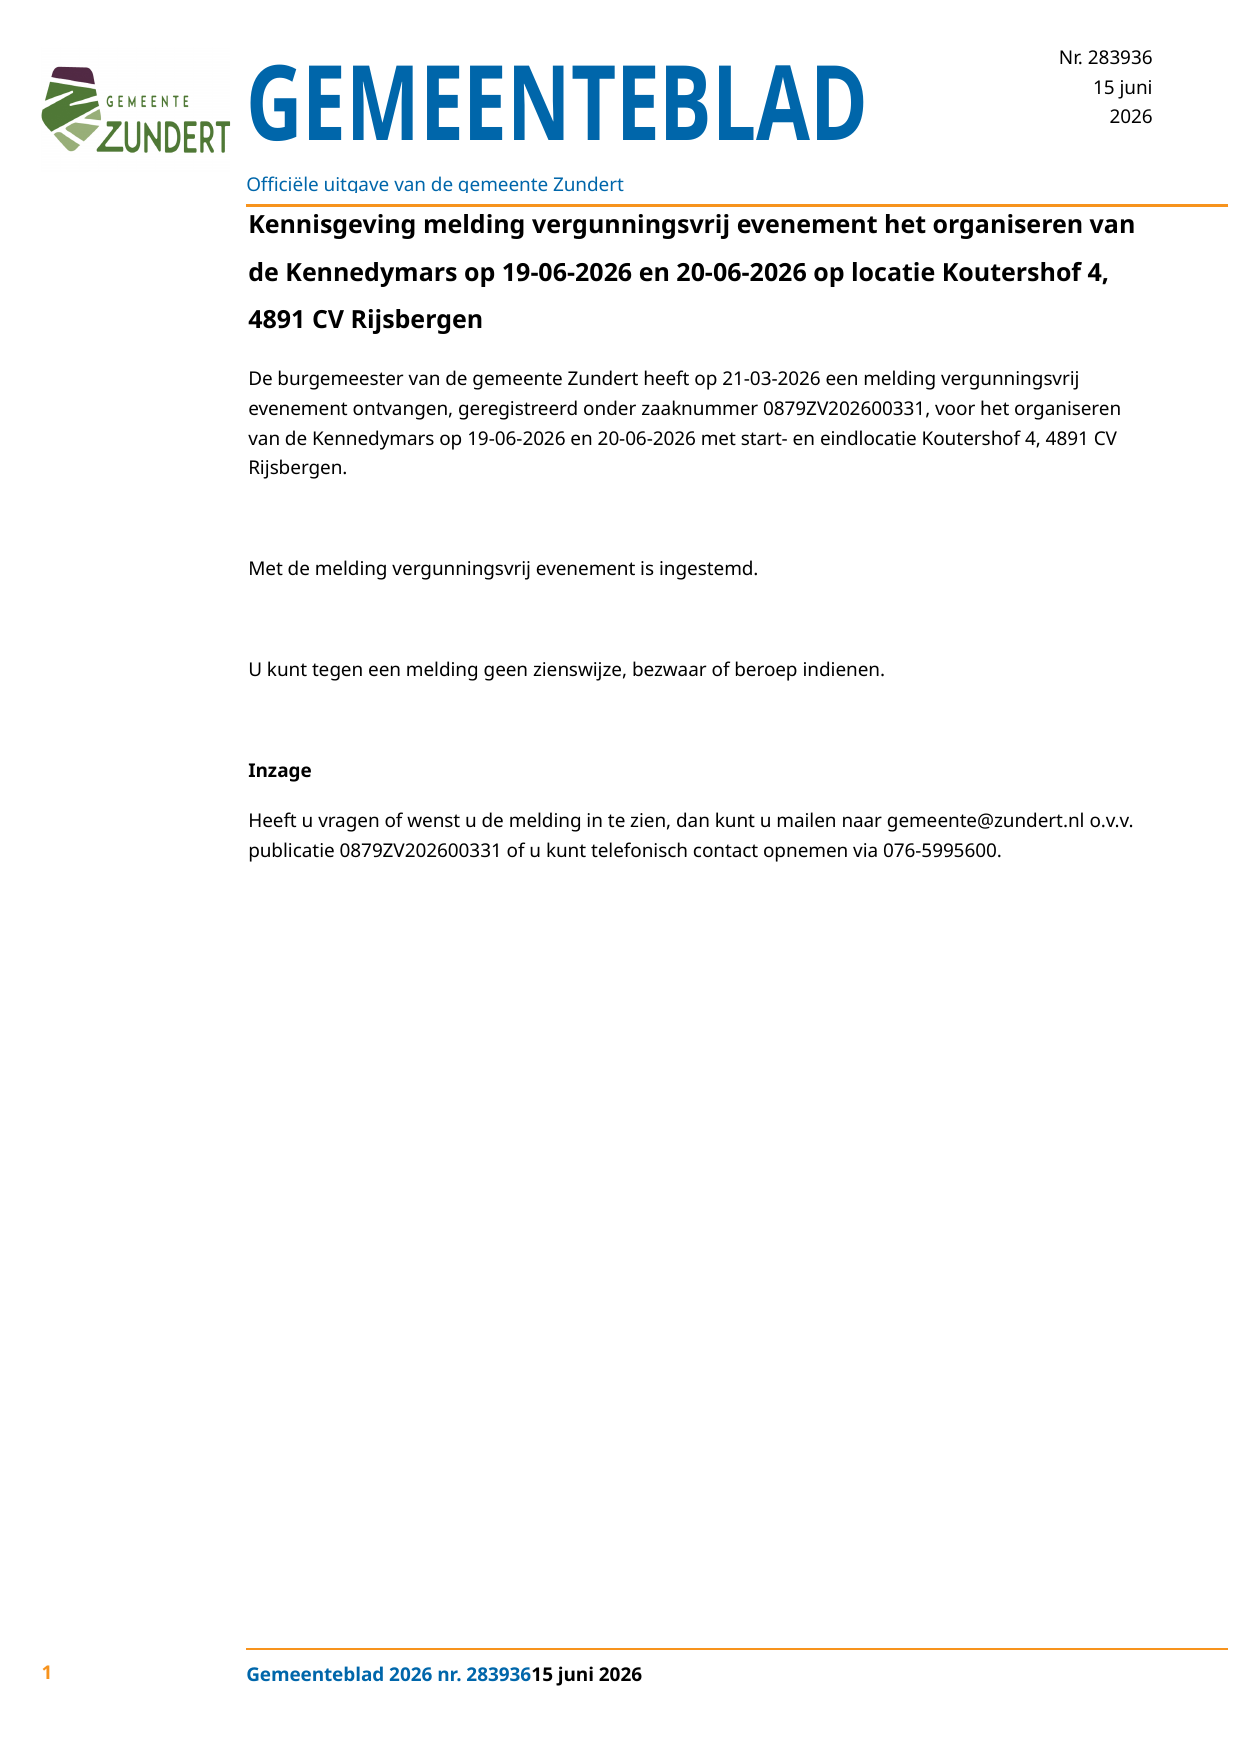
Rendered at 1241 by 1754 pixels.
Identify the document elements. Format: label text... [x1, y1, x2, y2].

picture [41, 47, 231, 172]
text Heeft u vragen of wenst u de melding in te zien, dan kunt u mailen naar gemeente@zundert.nl o.v.v. publicatie 0879ZV202600331 of u kunt telefonisch contact opnemen via 076-5995600. [248, 807, 1152, 862]
text Kennisgeving melding vergunningsvrij evenement het organiseren van de Kennedymars op 19-06-2026 en 20-06-2026 op locatie Koutershof 4, 4891 CV Rijsbergen [248, 207, 1152, 336]
text U kunt tegen een melding geen zienswijze, bezwaar of beroep indienen. [248, 656, 1152, 682]
text Met de melding vergunningsvrij evenement is ingestemd. [248, 555, 1152, 581]
text Inzage [248, 757, 1152, 782]
text De burgemeester van de gemeente Zundert heeft op 21-03-2026 een melding vergunningsvrij evenement ontvangen, geregistreerd onder zaaknummer 0879ZV202600331, voor het organiseren van de Kennedymars op 19-06-2026 en 20-06-2026 met start- en eindlocatie Koutershof 4, 4891 CV Rijsbergen. [248, 366, 1152, 480]
